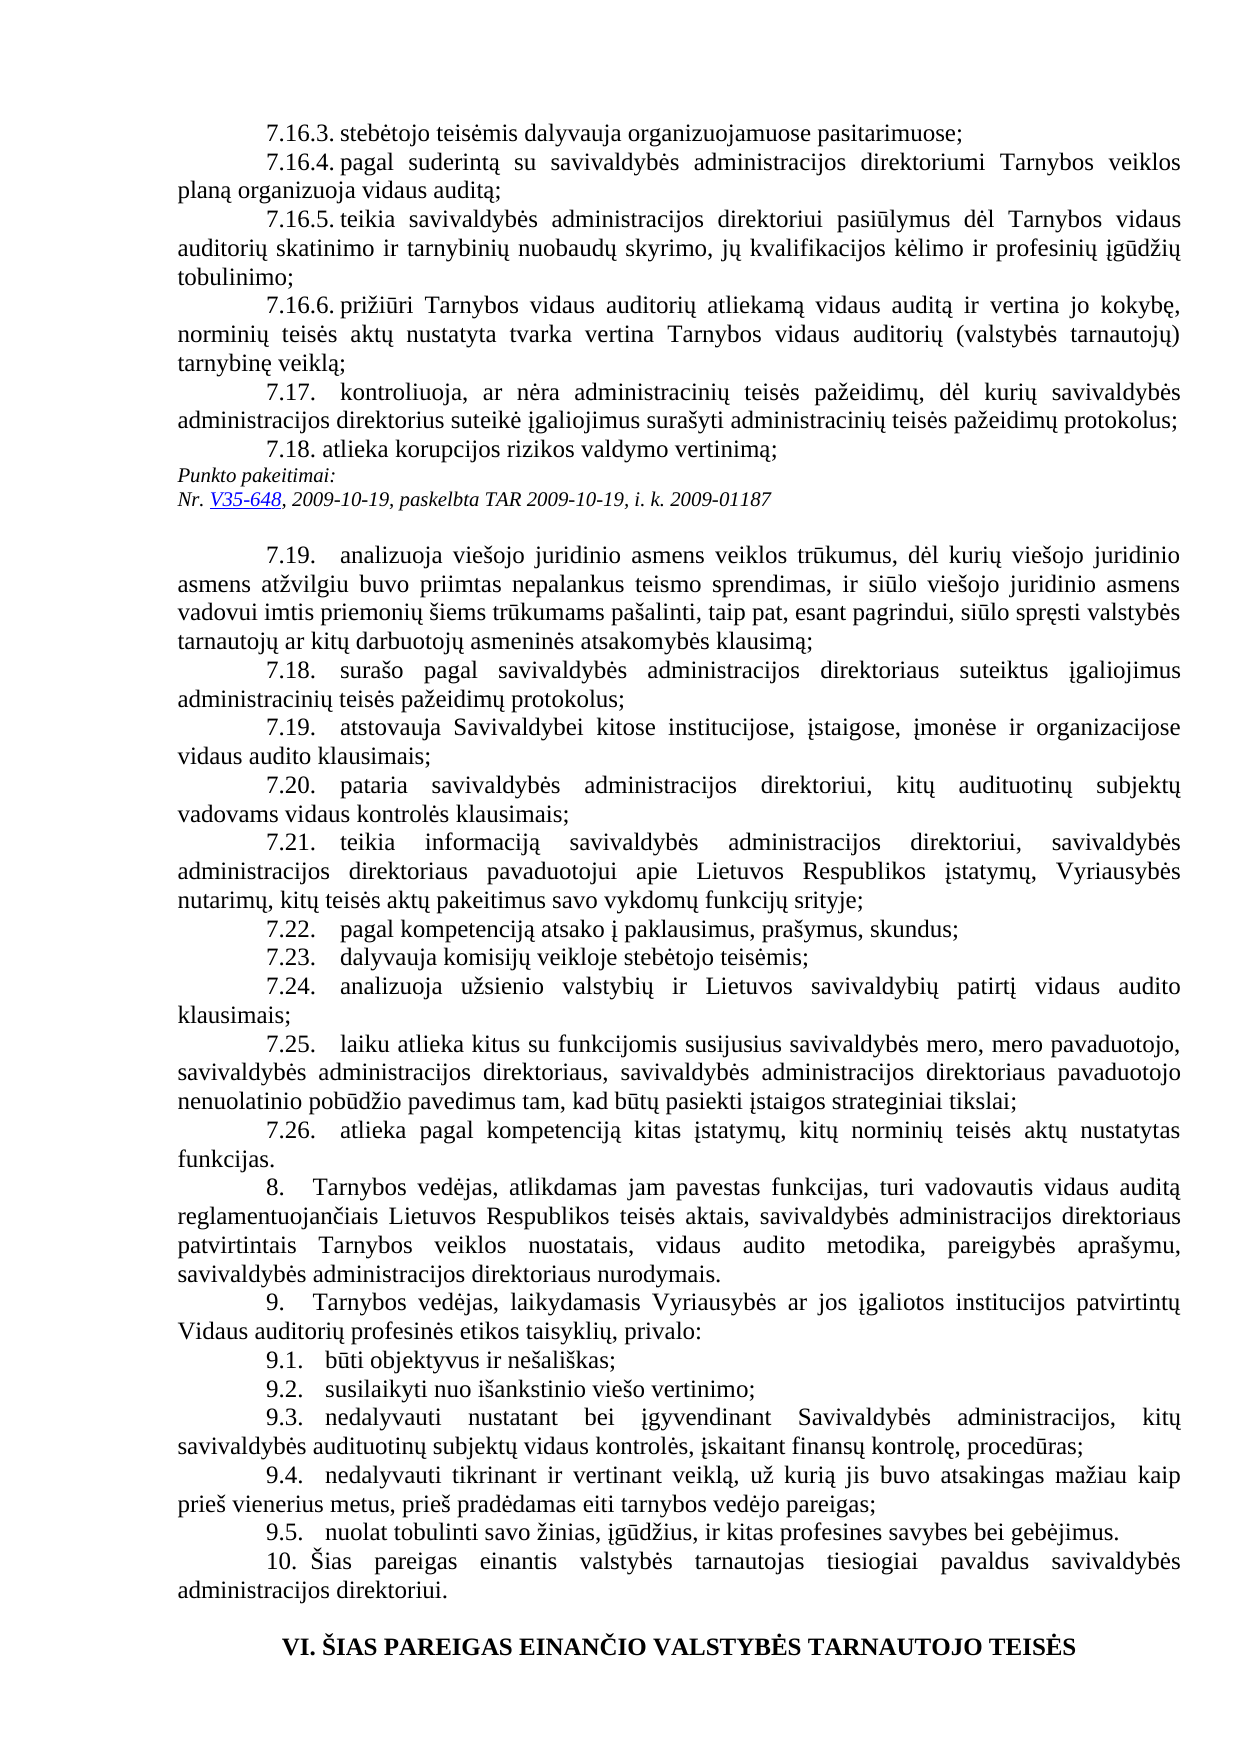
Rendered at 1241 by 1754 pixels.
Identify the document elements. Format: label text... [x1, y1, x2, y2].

text 7.23. dalyvauja komisijų veikloje stebėtojo teisėmis; [177, 942, 1181, 971]
text 9.2. susilaikyti nuo išankstinio viešo vertinimo; [177, 1374, 1181, 1402]
text 7.16.4. pagal suderintą su savivaldybės administracijos direktoriumi Tarnybos veiklos planą organizuoja vidaus auditą; [177, 147, 1181, 204]
text 8. Tarnybos vedėjas, atlikdamas jam pavestas funkcijas, turi vadovautis vidaus auditą reglamentuojančiais Lietuvos Respublikos teisės aktais, savivaldybės administracijos direktoriaus patvirtintais Tarnybos veiklos nuostatais, vidaus audito metodika, pareigybės aprašymu, savivaldybės administracijos direktoriaus nurodymais. [177, 1172, 1181, 1287]
text 9.4. nedalyvauti tikrinant ir vertinant veiklą, už kurią jis buvo atsakingas mažiau kaip prieš vienerius metus, prieš pradėdamas eiti tarnybos vedėjo pareigas; [177, 1460, 1181, 1517]
text 9.3. nedalyvauti nustatant bei įgyvendinant Savivaldybės administracijos, kitų savivaldybės audituotinų subjektų vidaus kontrolės, įskaitant finansų kontrolę, procedūras; [177, 1402, 1181, 1460]
text 7.24. analizuoja užsienio valstybių ir Lietuvos savivaldybių patirtį vidaus audito klausimais; [177, 971, 1181, 1029]
text 7.18. atlieka korupcijos rizikos valdymo vertinimą; [177, 434, 1181, 463]
text 7.21. teikia informaciją savivaldybės administracijos direktoriui, savivaldybės administracijos direktoriaus pavaduotojui apie Lietuvos Respublikos įstatymų, Vyriausybės nutarimų, kitų teisės aktų pakeitimus savo vykdomų funkcijų srityje; [177, 827, 1181, 914]
text 9.1. būti objektyvus ir nešališkas; [177, 1345, 1181, 1374]
text 7.22. pagal kompetenciją atsako į paklausimus, prašymus, skundus; [177, 914, 1181, 942]
text 7.16.3. stebėtojo teisėmis dalyvauja organizuojamuose pasitarimuose; [177, 118, 1181, 147]
text 9.5. nuolat tobulinti savo žinias, įgūdžius, ir kitas profesines savybes bei gebėjimus. [177, 1517, 1181, 1546]
text 7.26. atlieka pagal kompetenciją kitas įstatymų, kitų norminių teisės aktų nustatytas funkcijas. [177, 1115, 1181, 1172]
text 10. Šias pareigas einantis valstybės tarnautojas tiesiogiai pavaldus savivaldybės administracijos direktoriui. [177, 1546, 1181, 1604]
text 7.16.6. prižiūri Tarnybos vidaus auditorių atliekamą vidaus auditą ir vertina jo kokybę, norminių teisės aktų nustatyta tvarka vertina Tarnybos vidaus auditorių (valstybės tarnautojų) tarnybinę veiklą; [177, 291, 1181, 377]
text Nr. V35-648, 2009-10-19, paskelbta TAR 2009-10-19, i. k. 2009-01187 [177, 487, 1181, 511]
text 7.19. atstovauja Savivaldybei kitose institucijose, įstaigose, įmonėse ir organizacijose vidaus audito klausimais; [177, 712, 1181, 770]
text 7.20. pataria savivaldybės administracijos direktoriui, kitų audituotinų subjektų vadovams vidaus kontrolės klausimais; [177, 770, 1181, 827]
text 7.18. surašo pagal savivaldybės administracijos direktoriaus suteiktus įgaliojimus administracinių teisės pažeidimų protokolus; [177, 655, 1181, 712]
text 7.19. analizuoja viešojo juridinio asmens veiklos trūkumus, dėl kurių viešojo juridinio asmens atžvilgiu buvo priimtas nepalankus teismo sprendimas, ir siūlo viešojo juridinio asmens vadovui imtis priemonių šiems trūkumams pašalinti, taip pat, esant pagrindui, siūlo spręsti valstybės tarnautojų ar kitų darbuotojų asmeninės atsakomybės klausimą; [177, 540, 1181, 655]
text 7.17. kontroliuoja, ar nėra administracinių teisės pažeidimų, dėl kurių savivaldybės administracijos direktorius suteikė įgaliojimus surašyti administracinių teisės pažeidimų protokolus; [177, 377, 1181, 434]
text 9. Tarnybos vedėjas, laikydamasis Vyriausybės ar jos įgaliotos institucijos patvirtintų Vidaus auditorių profesinės etikos taisyklių, privalo: [177, 1287, 1181, 1345]
text VI. ŠIAS PAREIGAS EINANČIO VALSTYBĖS TARNAUTOJO TEISĖS [177, 1632, 1181, 1661]
text 7.16.5. teikia savivaldybės administracijos direktoriui pasiūlymus dėl Tarnybos vidaus auditorių skatinimo ir tarnybinių nuobaudų skyrimo, jų kvalifikacijos kėlimo ir profesinių įgūdžių tobulinimo; [177, 204, 1181, 291]
text Punkto pakeitimai: [177, 463, 1181, 487]
text 7.25. laiku atlieka kitus su funkcijomis susijusius savivaldybės mero, mero pavaduotojo, savivaldybės administracijos direktoriaus, savivaldybės administracijos direktoriaus pavaduotojo nenuolatinio pobūdžio pavedimus tam, kad būtų pasiekti įstaigos strateginiai tikslai; [177, 1029, 1181, 1115]
